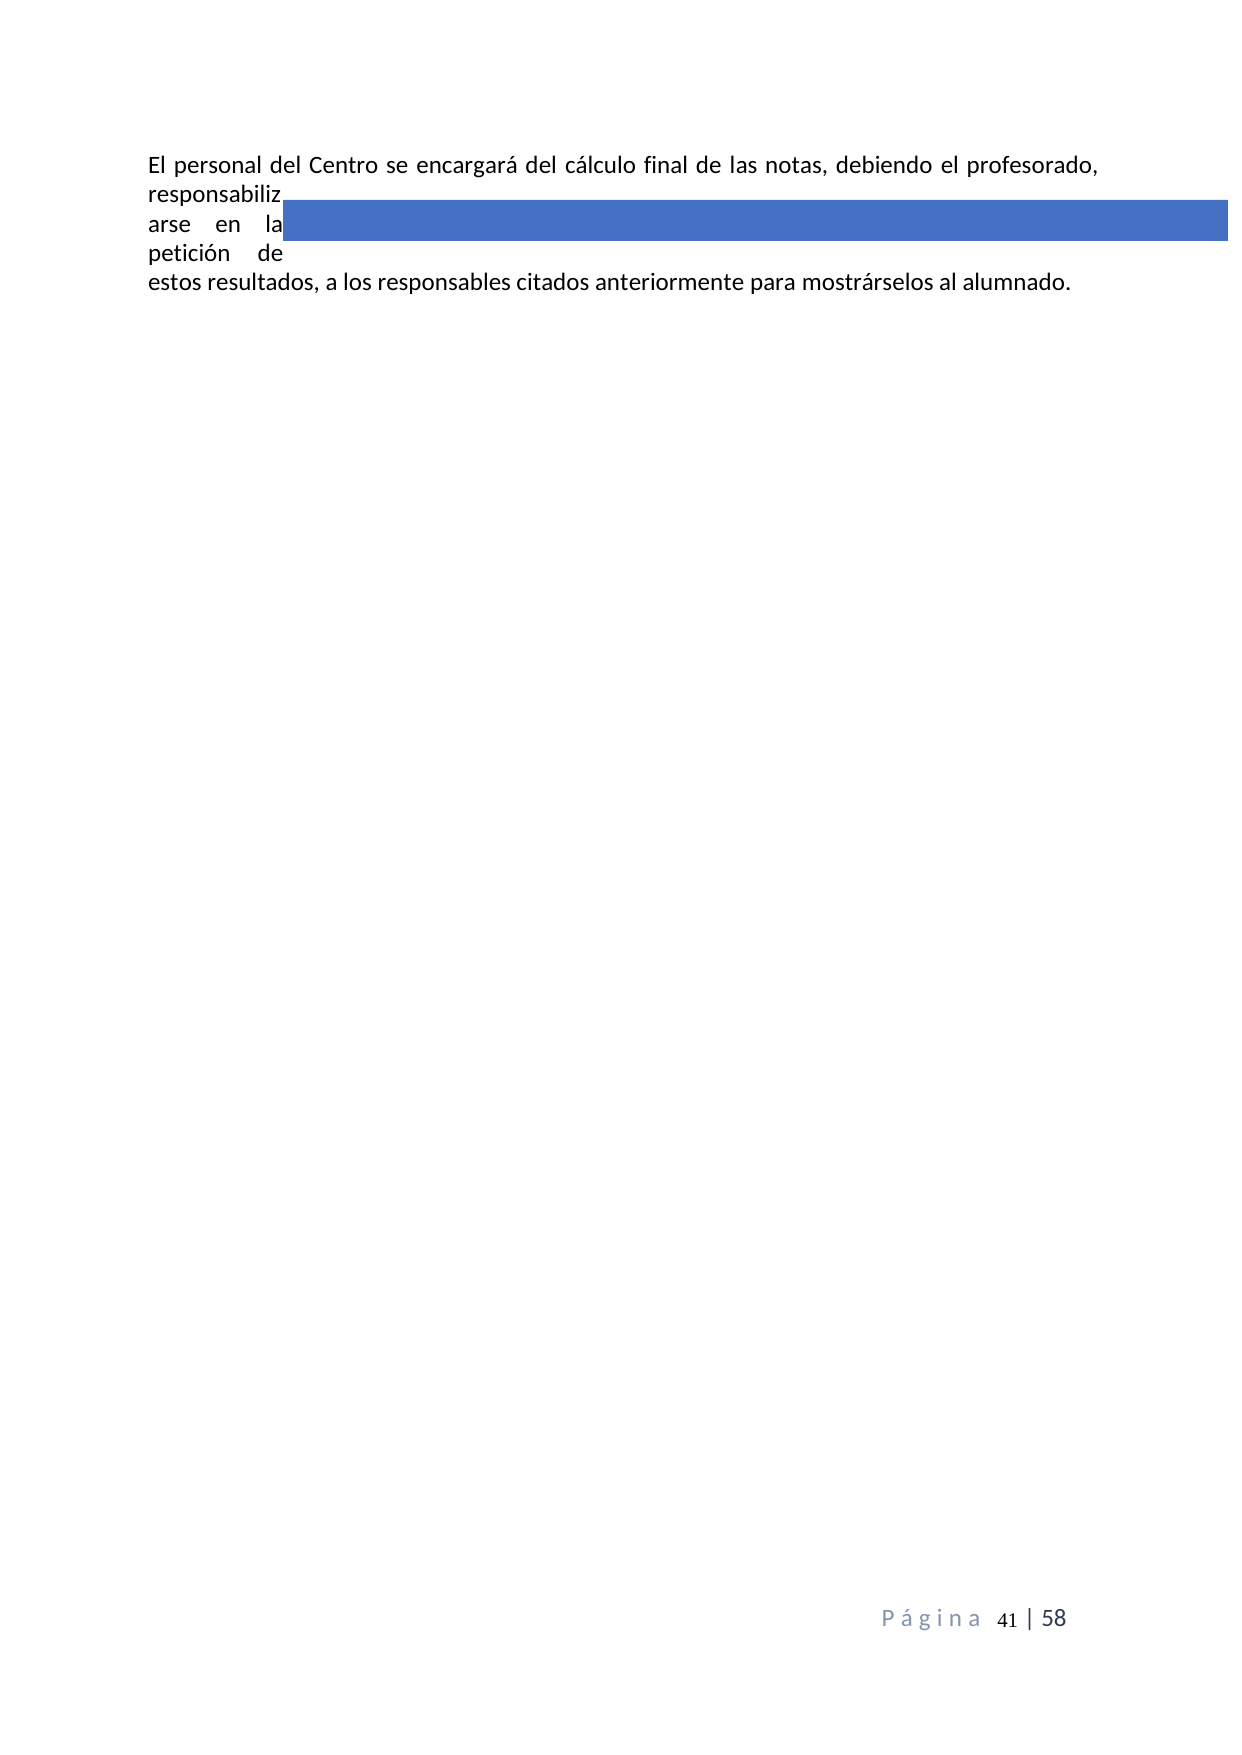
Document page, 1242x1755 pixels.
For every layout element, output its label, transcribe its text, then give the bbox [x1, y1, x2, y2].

text El personal del Centro se encargará del cálculo final de las notas, debiendo el profesorado, responsabilizarse en la petición de estos resultados, a los responsables citados anteriormente para mostrárselos al alumnado. [148, 150, 1099, 296]
